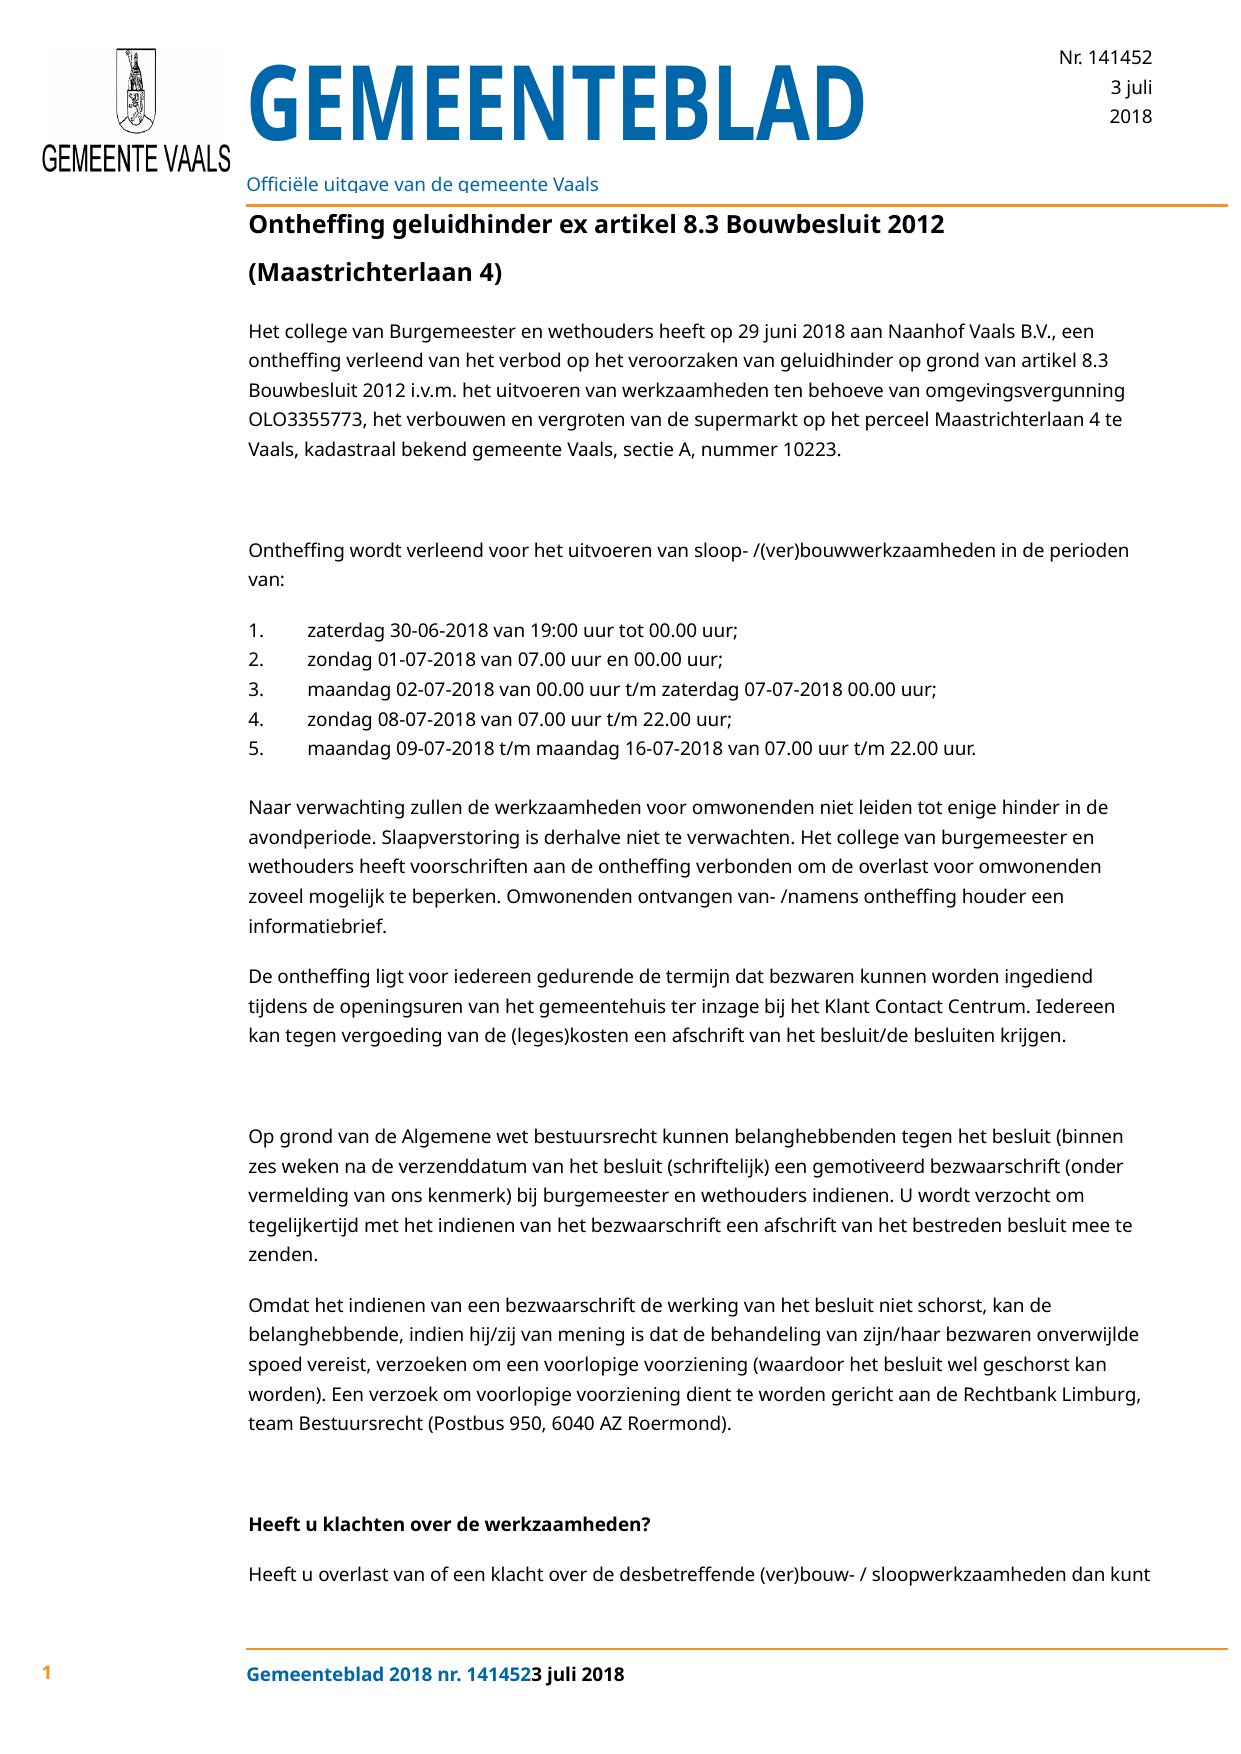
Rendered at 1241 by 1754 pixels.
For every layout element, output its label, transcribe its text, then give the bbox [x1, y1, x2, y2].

text Het college van Burgemeester en wethouders heeft op 29 juni 2018 aan Naanhof Vaals B.V., een ontheffing verleend van het verbod op het veroorzaken van geluidhinder op grond van artikel 8.3 Bouwbesluit 2012 i.v.m. het uitvoeren van werkzaamheden ten behoeve van omgevingsvergunning OLO3355773, het verbouwen en vergroten van de supermarkt op het perceel Maastrichterlaan 4 te Vaals, kadastraal bekend gemeente Vaals, sectie A, nummer 10223. [248, 318, 1152, 462]
text De ontheffing ligt voor iedereen gedurende de termijn dat bezwaren kunnen worden ingediend tijdens de openingsuren van het gemeentehuis ter inzage bij het Klant Contact Centrum. Iedereen kan tegen vergoeding van de (leges)kosten een afschrift van het besluit/de besluiten krijgen. [248, 963, 1152, 1048]
list maandag 02-07-2018 van 00.00 uur t/m zaterdag 07-07-2018 00.00 uur; [248, 676, 1152, 702]
picture [41, 47, 231, 172]
text Heeft u klachten over de werkzaamheden? [248, 1511, 1152, 1537]
text Omdat het indienen van een bezwaarschrift de werking van het besluit niet schorst, kan de belanghebbende, indien hij/zij van mening is dat de behandeling van zijn/haar bezwaren onverwijlde spoed vereist, verzoeken om een voorlopige voorziening (waardoor het besluit wel geschorst kan worden). Een verzoek om voorlopige voorziening dient te worden gericht aan de Rechtbank Limburg, team Bestuursrecht (Postbus 950, 6040 AZ Roermond). [248, 1292, 1152, 1436]
list zondag 08-07-2018 van 07.00 uur t/m 22.00 uur; [248, 706, 1152, 732]
list zaterdag 30-06-2018 van 19:00 uur tot 00.00 uur; [248, 617, 1152, 643]
list maandag 09-07-2018 t/m maandag 16-07-2018 van 07.00 uur t/m 22.00 uur. [248, 735, 1152, 761]
text Ontheffing wordt verleend voor het uitvoeren van sloop- /(ver)bouwwerkzaamheden in de perioden van: [248, 537, 1152, 592]
text Naar verwachting zullen de werkzaamheden voor omwonenden niet leiden tot enige hinder in de avondperiode. Slaapverstoring is derhalve niet te verwachten. Het college van burgemeester en wethouders heeft voorschriften aan de ontheffing verbonden om de overlast voor omwonenden zoveel mogelijk te beperken. Omwonenden ontvangen van- /namens ontheffing houder een informatiebrief. [248, 794, 1152, 939]
list zondag 01-07-2018 van 07.00 uur en 00.00 uur; [248, 647, 1152, 672]
text Heeft u overlast van of een klacht over de desbetreffende (ver)bouw- / sloopwerkzaamheden dan kunt [248, 1562, 1152, 1587]
text Ontheffing geluidhinder ex artikel 8.3 Bouwbesluit 2012 (Maastrichterlaan 4) [248, 207, 1152, 288]
text Op grond van de Algemene wet bestuursrecht kunnen belanghebbenden tegen het besluit (binnen zes weken na de verzenddatum van het besluit (schriftelijk) een gemotiveerd bezwaarschrift (onder vermelding van ons kenmerk) bij burgemeester en wethouders indienen. U wordt verzocht om tegelijkertijd met het indienen van het bezwaarschrift een afschrift van het bestreden besluit mee te zenden. [248, 1123, 1152, 1267]
